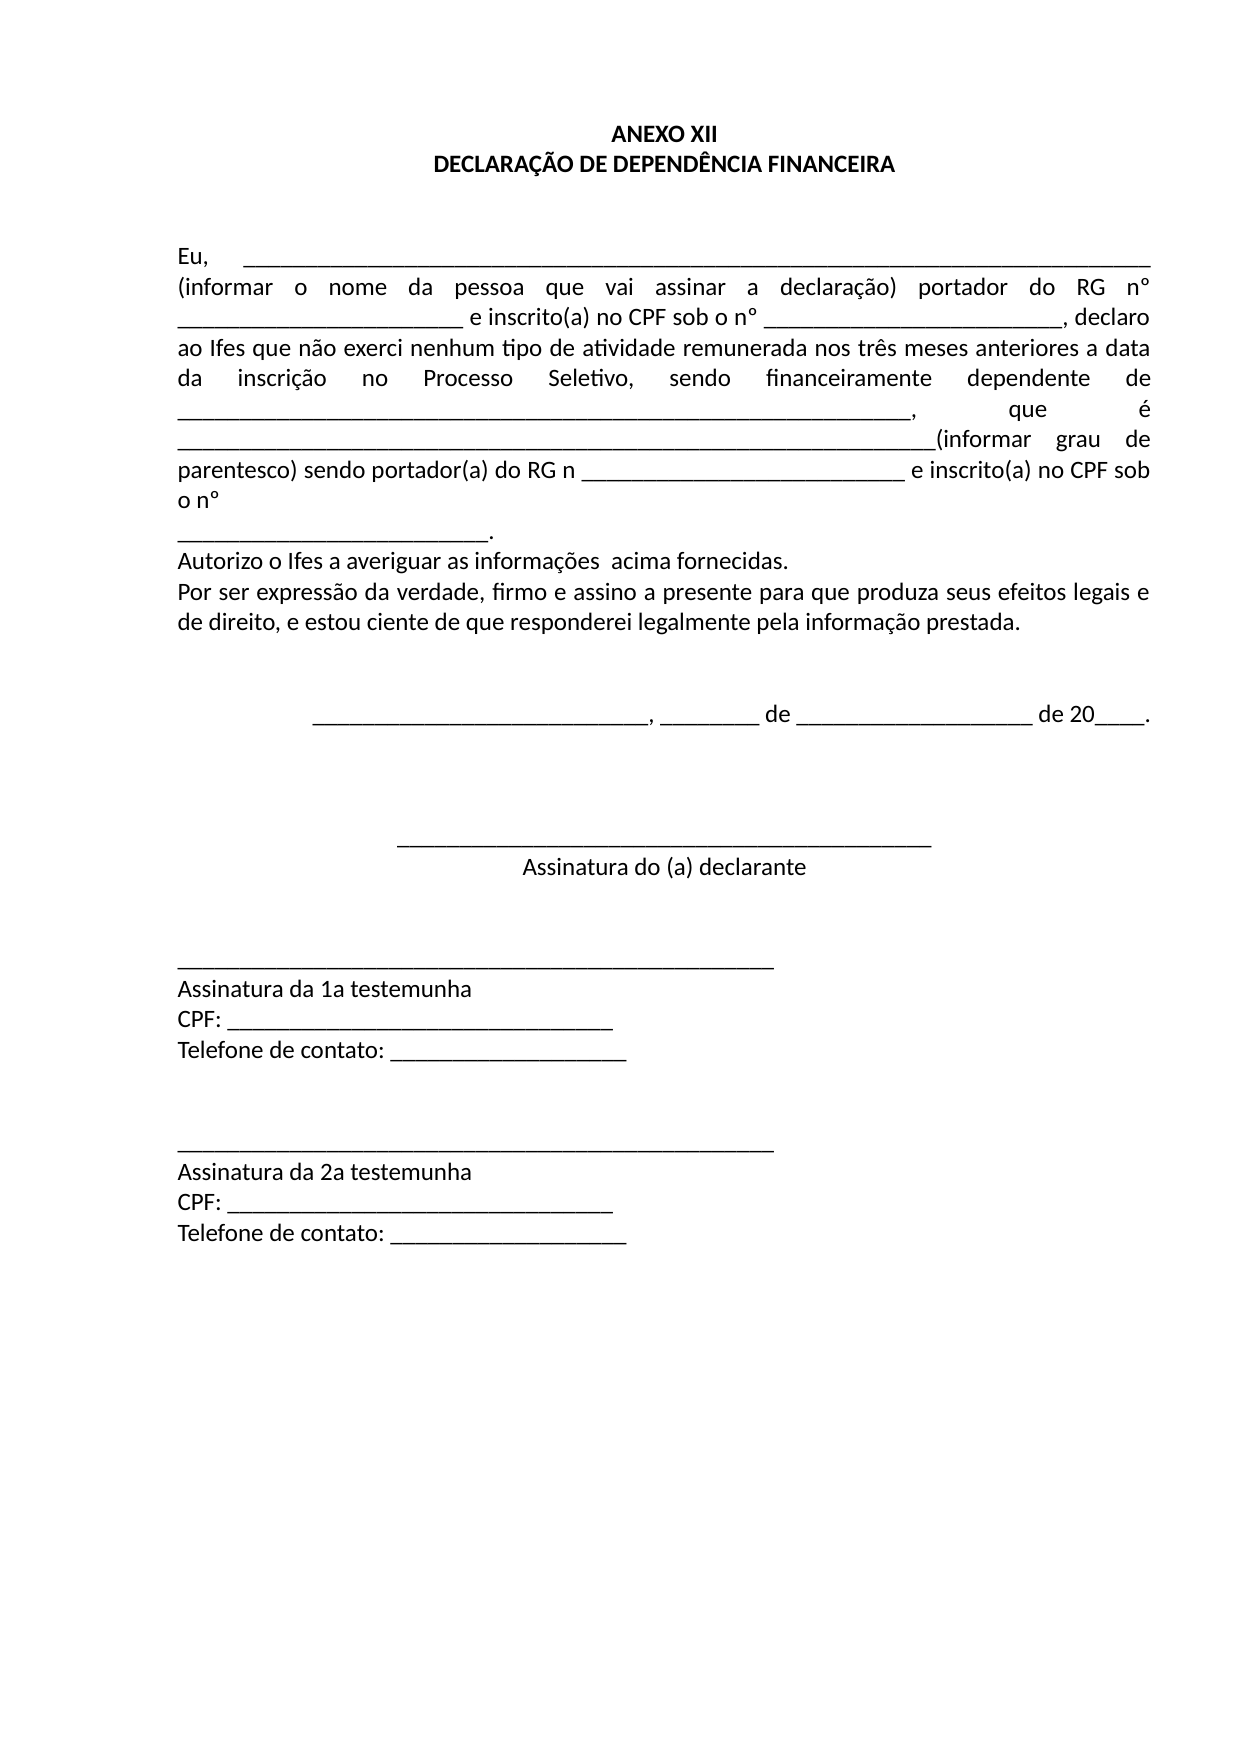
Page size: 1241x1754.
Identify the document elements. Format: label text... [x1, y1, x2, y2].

text ANEXO XII [177, 118, 1152, 149]
text Telefone de contato: ___________________ [177, 1217, 1152, 1247]
text ________________________________________________ [177, 1125, 1152, 1156]
text ___________________________________________ [177, 820, 1152, 851]
text DECLARAÇÃO DE DEPENDÊNCIA FINANCEIRA [177, 149, 1152, 179]
text Eu, _________________________________________________________________________ (informar o nome da pessoa que vai assinar a declaração) portador do RG nº _______________________ e inscrito(a) no CPF sob o nº ________________________, declaro ao Ifes que não exerci nenhum tipo de atividade remunerada nos três meses anteriores a data da inscrição no Processo Seletivo, sendo financeiramente dependente de ___________________________________________________________, que é _____________________________________________________________(informar grau de parentesco) sendo portador(a) do RG n __________________________ e inscrito(a) no CPF sob o nº [177, 240, 1152, 515]
text Assinatura do (a) declarante [177, 851, 1152, 881]
text ________________________________________________ [177, 942, 1152, 973]
text Assinatura da 2a testemunha [177, 1156, 1152, 1186]
text CPF: _______________________________ [177, 1186, 1152, 1217]
text Assinatura da 1a testemunha [177, 973, 1152, 1003]
text Por ser expressão da verdade, firmo e assino a presente para que produza seus efeitos legais e de direito, e estou ciente de que responderei legalmente pela informação prestada. [177, 576, 1152, 637]
text ___________________________, ________ de ___________________ de 20____. [177, 698, 1152, 728]
text Autorizo o Ifes a averiguar as informações acima fornecidas. [177, 545, 1152, 576]
text Telefone de contato: ___________________ [177, 1034, 1152, 1064]
text _________________________. [177, 515, 1152, 545]
text CPF: _______________________________ [177, 1003, 1152, 1034]
